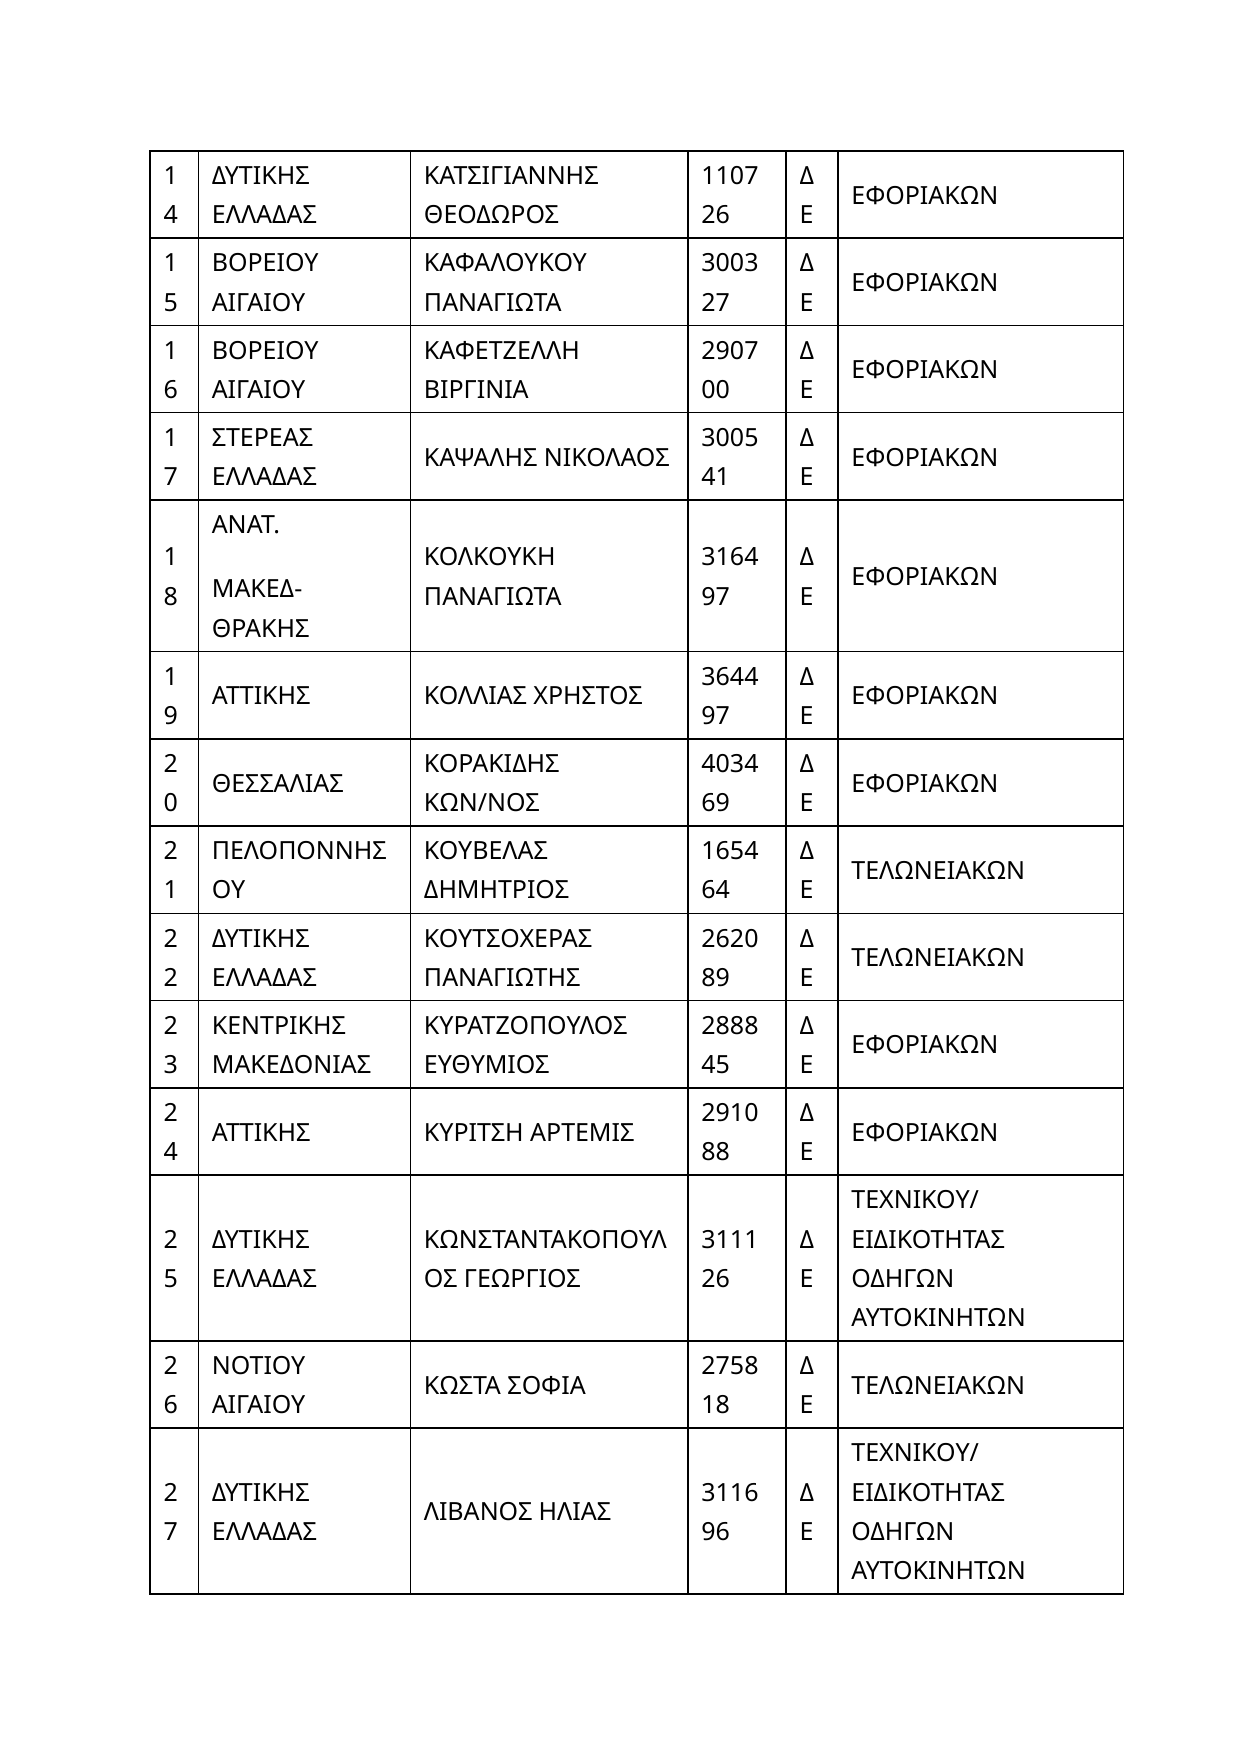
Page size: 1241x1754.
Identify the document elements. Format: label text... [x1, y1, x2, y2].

table_cell 14 [151, 152, 198, 237]
table_cell ΕΦΟΡΙΑΚΩΝ [839, 1001, 1123, 1087]
table_cell ΔΕ [787, 501, 837, 651]
table_cell ΔΕ [787, 1089, 837, 1174]
table_cell 17 [151, 413, 198, 499]
table_cell ΚΑΦΕΤΖΕΛΛΗ ΒΙΡΓΙΝΙΑ [411, 326, 687, 412]
table_cell ΑΤΤΙΚΗΣ [199, 652, 410, 738]
table_cell ΚΑΤΣΙΓΙΑΝΝΗΣ ΘΕΟΔΩΡΟΣ [411, 152, 687, 237]
table_cell ΔΕ [787, 326, 837, 412]
table_cell ΕΦΟΡΙΑΚΩΝ [839, 652, 1123, 738]
table_cell ΚΟΛΛΙΑΣ ΧΡΗΣΤΟΣ [411, 652, 687, 738]
table_cell ΕΦΟΡΙΑΚΩΝ [839, 501, 1123, 651]
table_cell 20 [151, 740, 198, 825]
table_cell 290700 [689, 326, 785, 412]
table_cell 311126 [689, 1176, 785, 1340]
table_cell ΕΦΟΡΙΑΚΩΝ [839, 152, 1123, 237]
table_cell 311696 [689, 1429, 785, 1593]
table_cell ΚΟΛΚΟΥΚΗ ΠΑΝΑΓΙΩΤΑ [411, 501, 687, 651]
table_cell ΕΦΟΡΙΑΚΩΝ [839, 1089, 1123, 1174]
table_cell ΚΑΨΑΛΗΣ ΝΙΚΟΛΑΟΣ [411, 413, 687, 499]
table_cell ΕΦΟΡΙΑΚΩΝ [839, 740, 1123, 825]
table_cell ΛΙΒΑΝΟΣ ΗΛΙΑΣ [411, 1429, 687, 1593]
table_cell ΔΕ [787, 1429, 837, 1593]
table_cell ΕΦΟΡΙΑΚΩΝ [839, 239, 1123, 324]
table_cell 316497 [689, 501, 785, 651]
table_cell ΤΕΧΝΙΚΟΥ/ΕΙΔΙΚΟΤΗΤΑΣ ΟΔΗΓΩΝ ΑΥΤΟΚΙΝΗΤΩΝ [839, 1429, 1123, 1593]
table_cell ΒΟΡΕΙΟΥ ΑΙΓΑΙΟΥ [199, 326, 410, 412]
table_cell 22 [151, 914, 198, 1000]
table_cell 26 [151, 1342, 198, 1427]
table_cell 18 [151, 501, 198, 651]
table_cell 110726 [689, 152, 785, 237]
table_cell 25 [151, 1176, 198, 1340]
table_cell ΚΩΣΤΑ ΣΟΦΙΑ [411, 1342, 687, 1427]
table_cell 15 [151, 239, 198, 324]
table_cell ΚΟΥΒΕΛΑΣ ΔΗΜΗΤΡΙΟΣ [411, 827, 687, 912]
table_cell ΚΟΥΤΣΟΧΕΡΑΣ ΠΑΝΑΓΙΩΤΗΣ [411, 914, 687, 1000]
table_cell 16 [151, 326, 198, 412]
table_cell ΕΦΟΡΙΑΚΩΝ [839, 413, 1123, 499]
table_cell ΔΥΤΙΚΗΣ ΕΛΛΑΔΑΣ [199, 152, 410, 237]
table_cell 19 [151, 652, 198, 738]
table_cell ΘΕΣΣΑΛΙΑΣ [199, 740, 410, 825]
table_cell 165464 [689, 827, 785, 912]
table_cell ΠΕΛΟΠΟΝΝΗΣΟΥ [199, 827, 410, 912]
table_cell 27 [151, 1429, 198, 1593]
table_cell 24 [151, 1089, 198, 1174]
table_cell ΚΕΝΤΡΙΚΗΣ ΜΑΚΕΔΟΝΙΑΣ [199, 1001, 410, 1087]
table_cell ΑΤΤΙΚΗΣ [199, 1089, 410, 1174]
table_cell ΔΕ [787, 1176, 837, 1340]
table_cell 21 [151, 827, 198, 912]
table_cell ΔΕ [787, 1342, 837, 1427]
table_cell 288845 [689, 1001, 785, 1087]
table_cell ΚΥΡΑΤΖΟΠΟΥΛΟΣ ΕΥΘΥΜΙΟΣ [411, 1001, 687, 1087]
table_cell ΒΟΡΕΙΟΥ ΑΙΓΑΙΟΥ [199, 239, 410, 324]
table_cell ΣΤΕΡΕΑΣ ΕΛΛΑΔΑΣ [199, 413, 410, 499]
table_cell 262089 [689, 914, 785, 1000]
table_cell ΔΕ [787, 652, 837, 738]
table_cell 291088 [689, 1089, 785, 1174]
table_cell ΔΕ [787, 413, 837, 499]
table_cell ΔΕ [787, 239, 837, 324]
table_cell ΤΕΛΩΝΕΙΑΚΩΝ [839, 1342, 1123, 1427]
table_cell ΚΩΝΣΤΑΝΤΑΚΟΠΟΥΛΟΣ ΓΕΩΡΓΙΟΣ [411, 1176, 687, 1340]
table_cell ΝΟΤΙΟΥ ΑΙΓΑΙΟΥ [199, 1342, 410, 1427]
table_cell ΤΕΛΩΝΕΙΑΚΩΝ [839, 914, 1123, 1000]
table_cell ΔΥΤΙΚΗΣ ΕΛΛΑΔΑΣ [199, 1176, 410, 1340]
table_cell ΚΑΦΑΛΟΥΚΟΥ ΠΑΝΑΓΙΩΤΑ [411, 239, 687, 324]
table_cell 300541 [689, 413, 785, 499]
table_cell 364497 [689, 652, 785, 738]
table_cell 275818 [689, 1342, 785, 1427]
table_cell 23 [151, 1001, 198, 1087]
table_cell ΔΥΤΙΚΗΣ ΕΛΛΑΔΑΣ [199, 914, 410, 1000]
table_cell 403469 [689, 740, 785, 825]
table_cell ΕΦΟΡΙΑΚΩΝ [839, 326, 1123, 412]
table_cell ΤΕΛΩΝΕΙΑΚΩΝ [839, 827, 1123, 912]
table_cell ΔΕ [787, 152, 837, 237]
table_cell ΚΟΡΑΚΙΔΗΣ ΚΩΝ/ΝΟΣ [411, 740, 687, 825]
table_cell ΚΥΡΙΤΣΗ ΑΡΤΕΜΙΣ [411, 1089, 687, 1174]
table_cell ΔΕ [787, 914, 837, 1000]
table_cell ΤΕΧΝΙΚΟΥ/ΕΙΔΙΚΟΤΗΤΑΣ ΟΔΗΓΩΝ ΑΥΤΟΚΙΝΗΤΩΝ [839, 1176, 1123, 1340]
table_cell ΑΝΑΤ. ΜΑΚΕΔ-ΘΡΑΚΗΣ [199, 501, 410, 651]
table_cell ΔΕ [787, 827, 837, 912]
table_cell ΔΕ [787, 1001, 837, 1087]
table_cell 300327 [689, 239, 785, 324]
table_cell ΔΕ [787, 740, 837, 825]
table_cell ΔΥΤΙΚΗΣ ΕΛΛΑΔΑΣ [199, 1429, 410, 1593]
